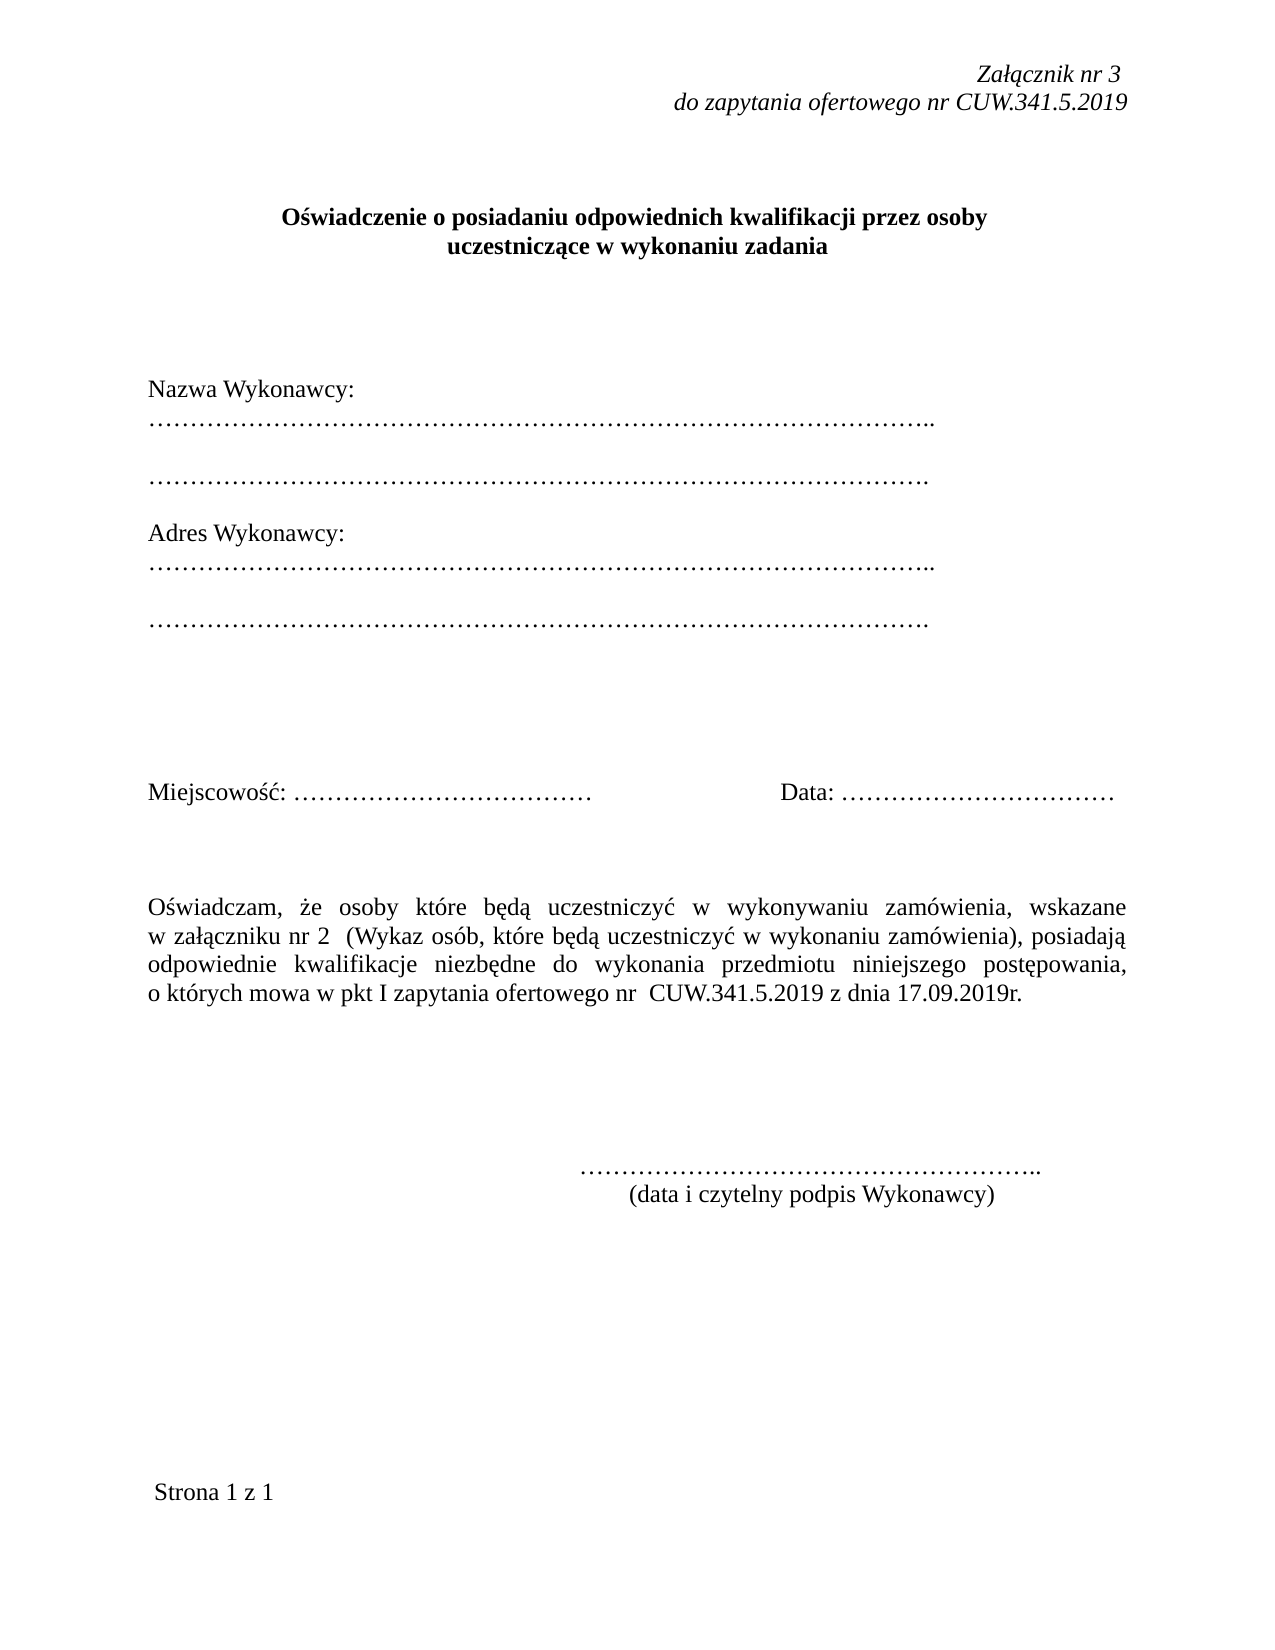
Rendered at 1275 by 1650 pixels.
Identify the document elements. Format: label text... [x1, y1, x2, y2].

text Oświadczam, że osoby które będą uczestniczyć w wykonywaniu zamówienia, wskazane w załączniku nr 2 (Wykaz osób, które będą uczestniczyć w wykonaniu zamówienia), posiadają odpowiednie kwalifikacje niezbędne do wykonania przedmiotu niniejszego postępowania, o których mowa w pkt I zapytania ofertowego nr CUW.341.5.2019 z dnia 17.09.2019r. [148, 892, 1127, 1007]
text …………………………………………………………………………………. [148, 576, 1127, 633]
text Załącznik nr 3 [148, 59, 1127, 88]
text (data i czytelny podpis Wykonawcy) [148, 1179, 1127, 1208]
text Oświadczenie o posiadaniu odpowiednich kwalifikacji przez osoby [148, 202, 1127, 231]
text uczestniczące w wykonaniu zadania [148, 231, 1127, 259]
text Nazwa Wykonawcy: ………………………………………………………………………………….. [148, 374, 1127, 432]
text do zapytania ofertowego nr CUW.341.5.2019 [148, 88, 1127, 116]
text Miejscowość: ……………………………… Data: …………………………… [148, 777, 1127, 806]
text …………………………………………………………………………………. [148, 432, 1127, 489]
text ……………………………………………….. [148, 1151, 1127, 1179]
text Strona 1 z 1 [148, 1477, 1127, 1506]
text Adres Wykonawcy: ………………………………………………………………………………….. [148, 518, 1127, 576]
